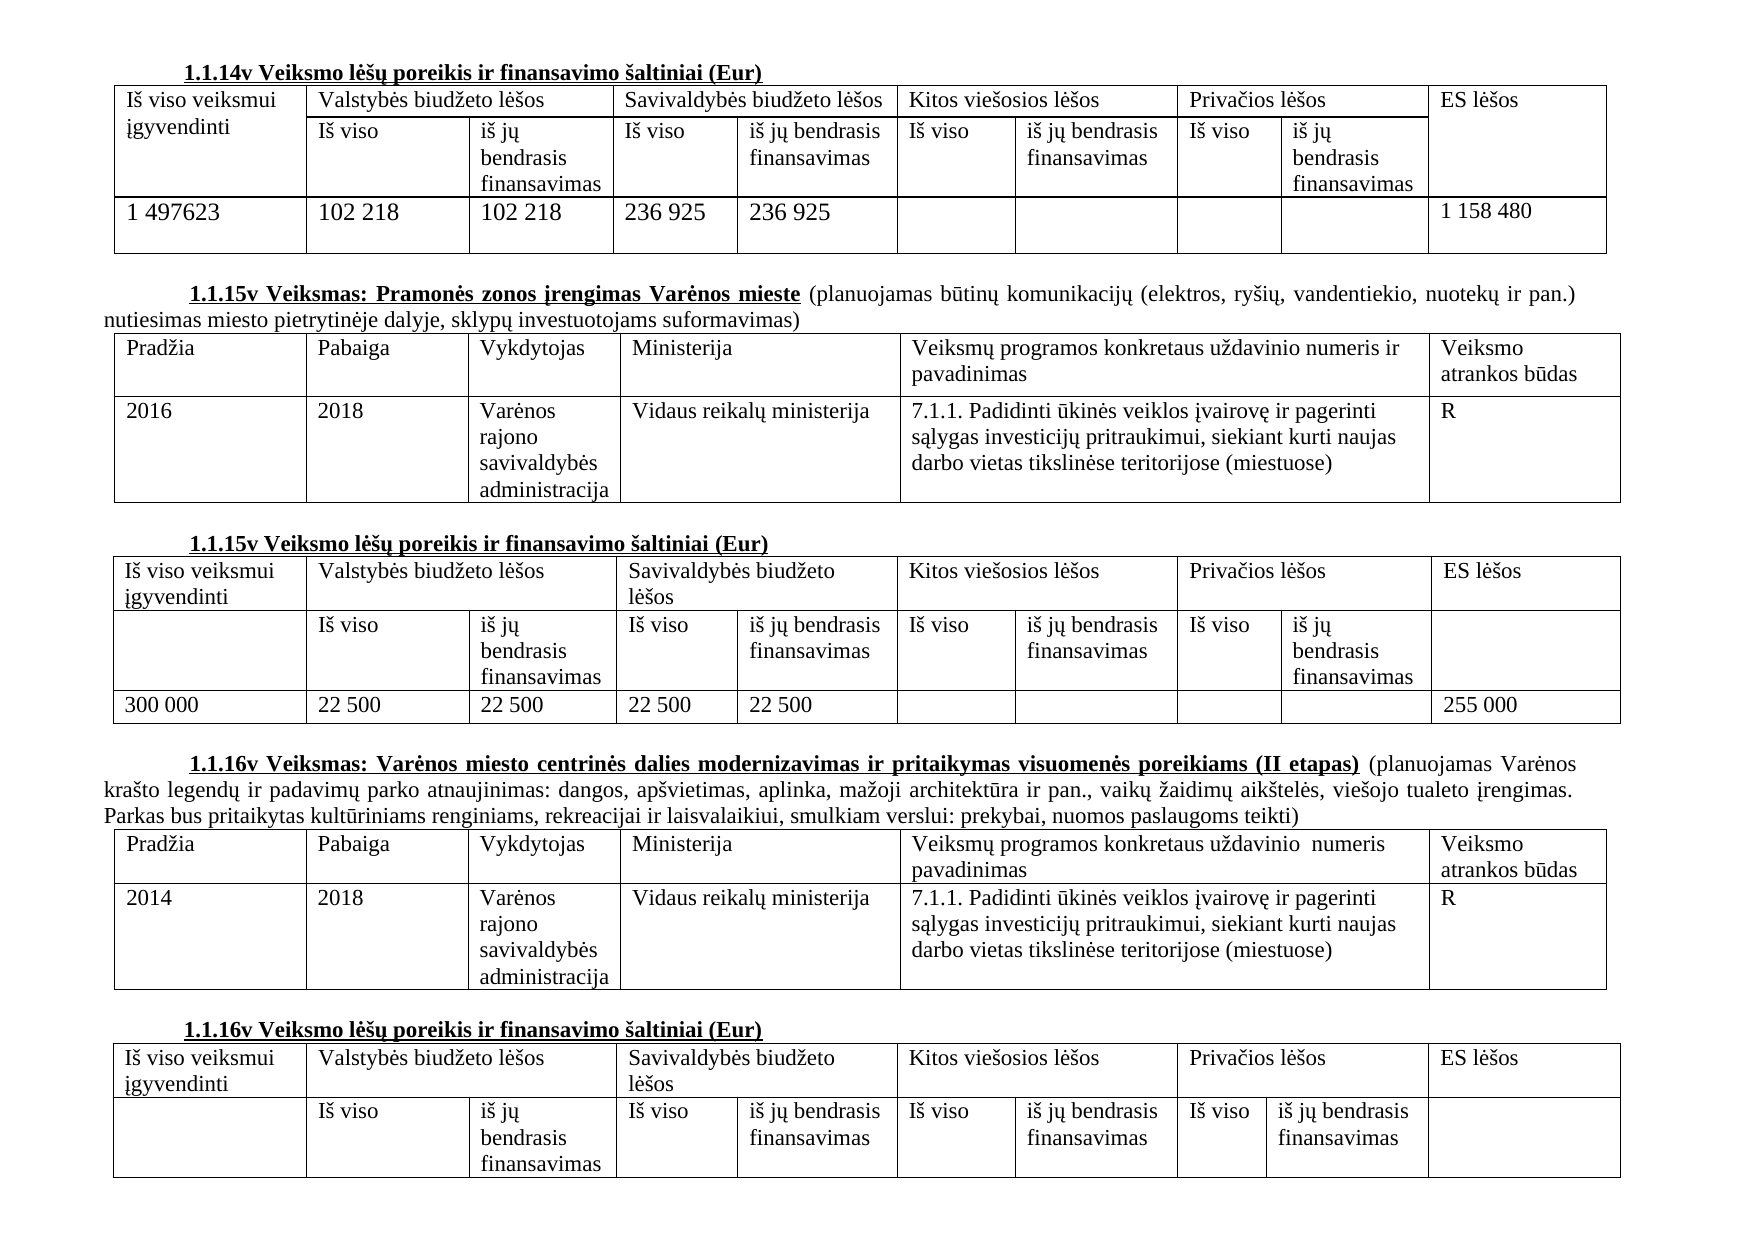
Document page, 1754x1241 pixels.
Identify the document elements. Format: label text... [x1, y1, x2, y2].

table_cell 2016 [115, 397, 306, 502]
table_cell [1016, 198, 1177, 253]
table_cell [1178, 691, 1281, 722]
table_header Iš viso veiksmui įgyvendinti [114, 1044, 306, 1097]
table_header Privačios lėšos [1178, 557, 1431, 610]
table_cell 236 925 [738, 198, 897, 253]
table_cell [1016, 691, 1177, 722]
table_header ES lėšos [1429, 1044, 1620, 1097]
table_cell iš jų bendrasis finansavimas [1016, 611, 1177, 690]
table_header Privačios lėšos [1178, 86, 1428, 116]
table_cell 102 218 [307, 198, 469, 253]
table_cell iš jų bendrasis finansavimas [738, 611, 897, 690]
table_header Pabaiga [307, 334, 468, 396]
table_cell [1282, 198, 1428, 253]
table_header Kitos viešosios lėšos [898, 557, 1177, 610]
table_cell Iš viso [307, 611, 469, 690]
table_header Pradžia [115, 830, 306, 883]
table_header Iš viso veiksmui įgyvendinti [115, 86, 306, 196]
table_cell iš jų bendrasis finansavimas [738, 1098, 897, 1177]
table_header Ministerija [621, 334, 900, 396]
table_cell Iš viso [307, 118, 469, 196]
table_cell 2014 [115, 884, 306, 989]
table_header Valstybės biudžeto lėšos [307, 86, 613, 116]
table_header Kitos viešosios lėšos [898, 1044, 1177, 1097]
table_cell [1282, 691, 1431, 722]
table_header Privačios lėšos [1178, 1044, 1428, 1097]
table_cell 255 000 [1432, 691, 1620, 722]
table_header Vykdytojas [469, 334, 620, 396]
table_cell R [1430, 397, 1620, 502]
table_cell iš jų bendrasis finansavimas [1282, 611, 1431, 690]
table_cell Iš viso [617, 1098, 737, 1177]
table_header Ministerija [621, 830, 900, 883]
table_cell 22 500 [738, 691, 897, 722]
table_cell Iš viso [617, 611, 737, 690]
table_header Veiksmo atrankos būdas [1430, 830, 1606, 883]
table_cell [1429, 1098, 1620, 1177]
table_cell iš jų bendrasis finansavimas [1267, 1098, 1428, 1177]
table_header Veiksmų programos konkretaus uždavinio numeris ir pavadinimas [901, 334, 1429, 396]
table_cell Iš viso [898, 1098, 1015, 1177]
table_cell Iš viso [1178, 1098, 1266, 1177]
table_header Pabaiga [307, 830, 468, 883]
text 1.1.14v Veiksmo lėšų poreikis ir finansavimo šaltiniai (Eur) [103, 59, 1577, 85]
table_cell iš jų bendrasis finansavimas [1282, 118, 1428, 196]
table_header Savivaldybės biudžeto lėšos [617, 557, 897, 610]
table_cell 1 158 480 [1429, 198, 1606, 253]
table_header ES lėšos [1429, 86, 1606, 196]
table_cell Vidaus reikalų ministerija [621, 397, 900, 502]
table_cell [898, 691, 1015, 722]
table_cell [898, 198, 1015, 253]
table_cell iš jų bendrasis finansavimas [470, 611, 616, 690]
table_cell [1432, 611, 1620, 690]
table_cell Iš viso [898, 118, 1015, 196]
table_cell 22 500 [470, 691, 616, 722]
table_header Savivaldybės biudžeto lėšos [614, 86, 897, 116]
table_cell Varėnos rajono savivaldybės administracija [469, 397, 620, 502]
table_cell 7.1.1. Padidinti ūkinės veiklos įvairovę ir pagerinti sąlygas investicijų pritraukimui, siekiant kurti naujas darbo vietas tikslinėse teritorijose (miestuose) [901, 884, 1429, 989]
table_cell [114, 611, 306, 690]
table_cell 236 925 [614, 198, 737, 253]
text 1.1.16v Veiksmas: Varėnos miesto centrinės dalies modernizavimas ir pritaikymas visuomenės poreikiams (II etapas) (planuojamas Varėnos krašto legendų ir padavimų parko atnaujinimas: dangos, apšvietimas, aplinka, mažoji architektūra ir pan., vaikų žaidimų aikštelės, viešojo tualeto įrengimas. Parkas bus pritaikytas kultūriniams renginiams, rekreacijai ir laisvalaikiui, smulkiam verslui: prekybai, nuomos paslaugoms teikti) [103, 750, 1577, 829]
table_header ES lėšos [1432, 557, 1620, 610]
table_cell 2018 [307, 884, 468, 989]
table_header Kitos viešosios lėšos [898, 86, 1177, 116]
table_cell iš jų bendrasis finansavimas [470, 118, 613, 196]
table_cell 22 500 [307, 691, 469, 722]
table_cell Vidaus reikalų ministerija [621, 884, 900, 989]
table_cell R [1430, 884, 1606, 989]
text 1.1.15v Veiksmas: Pramonės zonos įrengimas Varėnos mieste (planuojamas būtinų komunikacijų (elektros, ryšių, vandentiekio, nuotekų ir pan.) nutiesimas miesto pietrytinėje dalyje, sklypų investuotojams suformavimas) [103, 280, 1577, 333]
table_cell [1178, 198, 1281, 253]
table_cell iš jų bendrasis finansavimas [470, 1098, 616, 1177]
table_cell Iš viso [1178, 611, 1281, 690]
table_header Valstybės biudžeto lėšos [307, 557, 616, 610]
table_cell iš jų bendrasis finansavimas [738, 118, 897, 196]
table_cell 22 500 [617, 691, 737, 722]
table_cell Iš viso [307, 1098, 469, 1177]
table_header Valstybės biudžeto lėšos [307, 1044, 616, 1097]
table_header Veiksmo atrankos būdas [1430, 334, 1620, 396]
table_header Veiksmų programos konkretaus uždavinio numeris pavadinimas [901, 830, 1429, 883]
table_cell [114, 1098, 306, 1177]
table_cell 1 497623 [115, 198, 306, 253]
table_cell iš jų bendrasis finansavimas [1016, 1098, 1177, 1177]
text 1.1.15v Veiksmo lėšų poreikis ir finansavimo šaltiniai (Eur) [103, 529, 1577, 556]
table_cell 300 000 [114, 691, 306, 722]
table_cell Iš viso [1178, 118, 1281, 196]
table_cell iš jų bendrasis finansavimas [1016, 118, 1177, 196]
text 1.1.16v Veiksmo lėšų poreikis ir finansavimo šaltiniai (Eur) [103, 1016, 1577, 1043]
table_cell 7.1.1. Padidinti ūkinės veiklos įvairovę ir pagerinti sąlygas investicijų pritraukimui, siekiant kurti naujas darbo vietas tikslinėse teritorijose (miestuose) [901, 397, 1429, 502]
table_cell Iš viso [614, 118, 737, 196]
table_cell 2018 [307, 397, 468, 502]
table_cell 102 218 [470, 198, 613, 253]
table_cell Iš viso [898, 611, 1015, 690]
table_header Iš viso veiksmui įgyvendinti [114, 557, 306, 610]
table_header Savivaldybės biudžeto lėšos [617, 1044, 897, 1097]
table_header Pradžia [115, 334, 306, 396]
table_cell Varėnos rajono savivaldybės administracija [469, 884, 620, 989]
table_header Vykdytojas [469, 830, 620, 883]
